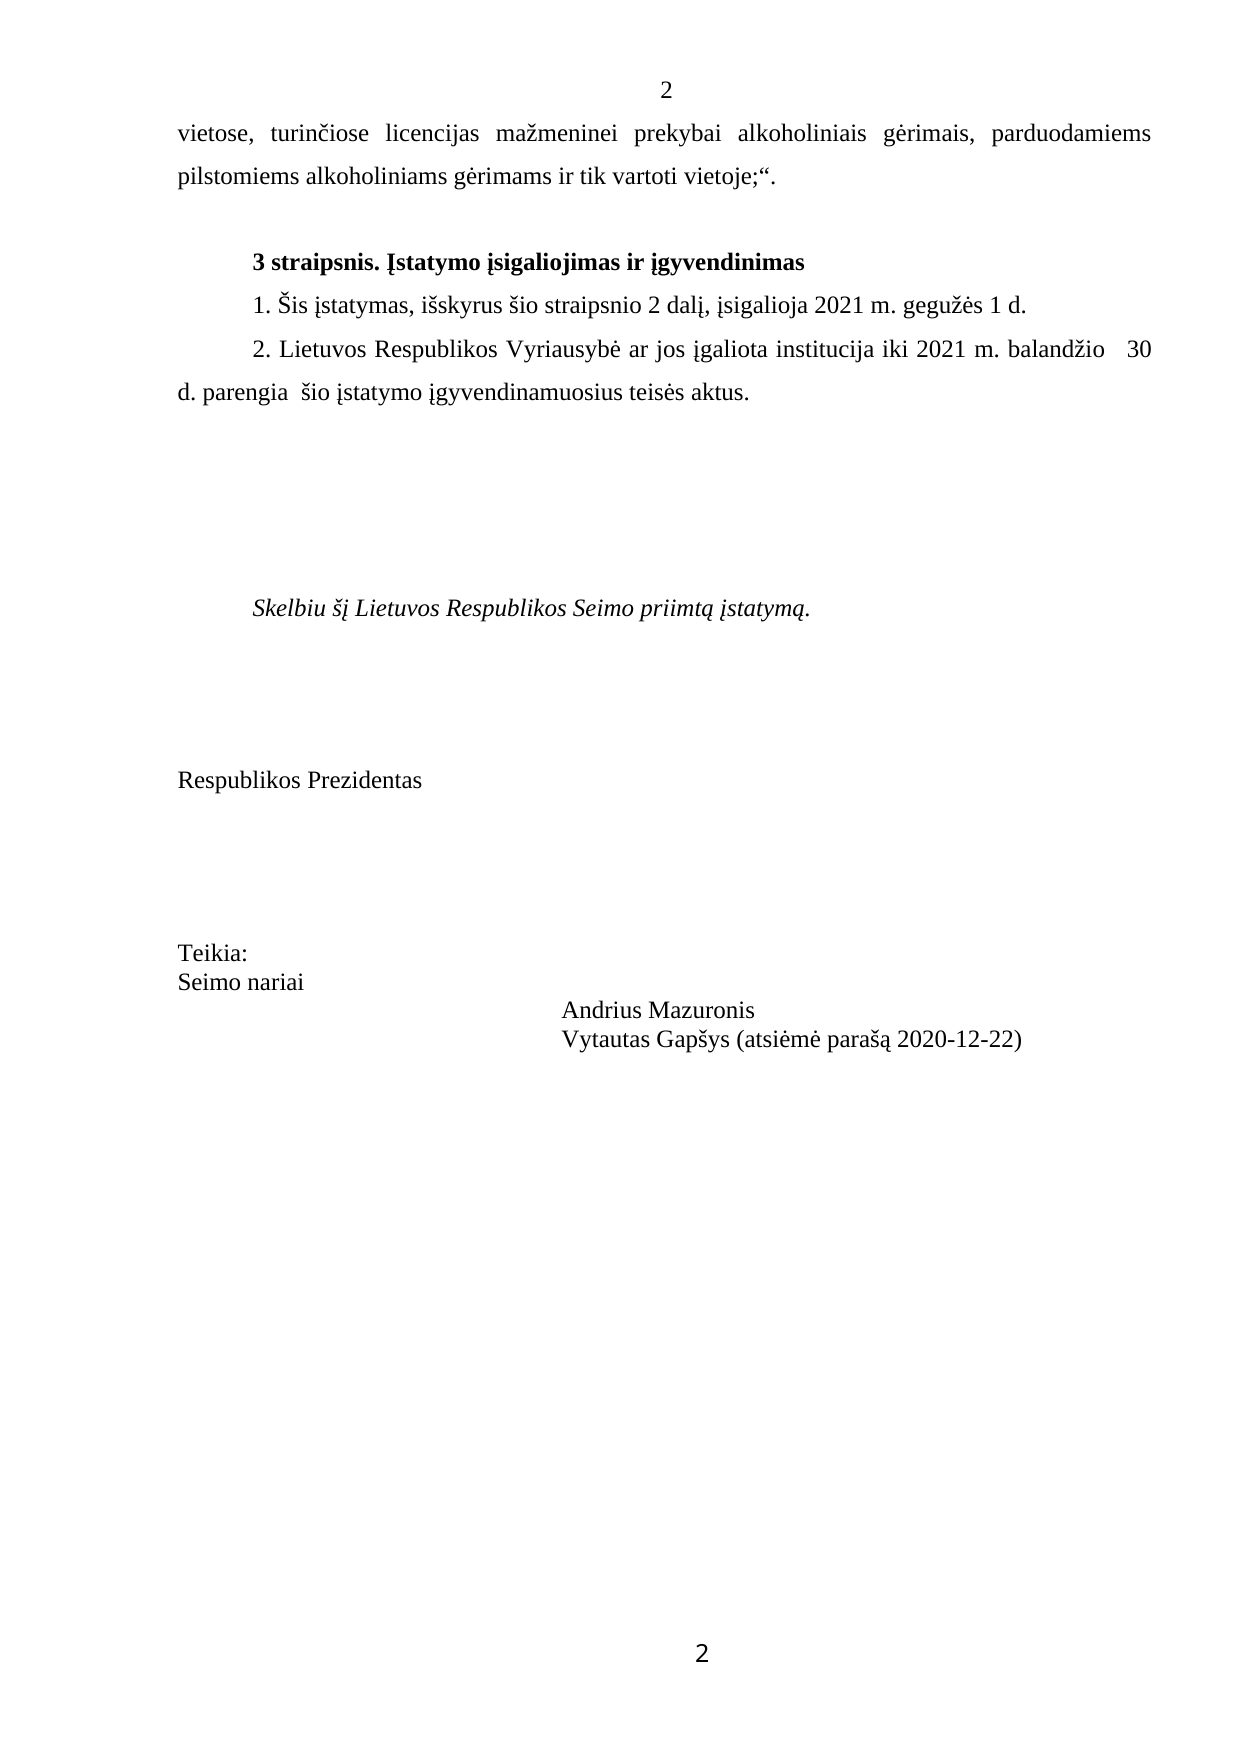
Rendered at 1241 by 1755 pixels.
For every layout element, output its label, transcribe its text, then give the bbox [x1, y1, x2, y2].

text 1. Šis įstatymas, išskyrus šio straipsnio 2 dalį, įsigalioja 2021 m. gegužės 1 d. [252, 291, 1152, 319]
text Teikia: [177, 938, 1152, 967]
text Vytautas Gapšys (atsiėmė parašą 2020-12-22) [561, 1024, 1152, 1053]
text Respublikos Prezidentas [177, 766, 1152, 794]
text 3 straipsnis. Įstatymo įsigaliojimas ir įgyvendinimas [177, 247, 1152, 276]
text 2. Lietuvos Respublikos Vyriausybė ar jos įgaliota institucija iki 2021 m. balandžio 30 d. parengia šio įstatymo įgyvendinamuosius teisės aktus. [177, 334, 1152, 406]
text Skelbiu šį Lietuvos Respublikos Seimo priimtą įstatymą. [177, 593, 1152, 622]
text vietose, turinčiose licencijas mažmeninei prekybai alkoholiniais gėrimais, parduodamiems pilstomiems alkoholiniams gėrimams ir tik vartoti vietoje;“. [177, 118, 1152, 190]
text Andrius Mazuronis [561, 996, 1152, 1024]
text Seimo nariai [177, 967, 1152, 996]
